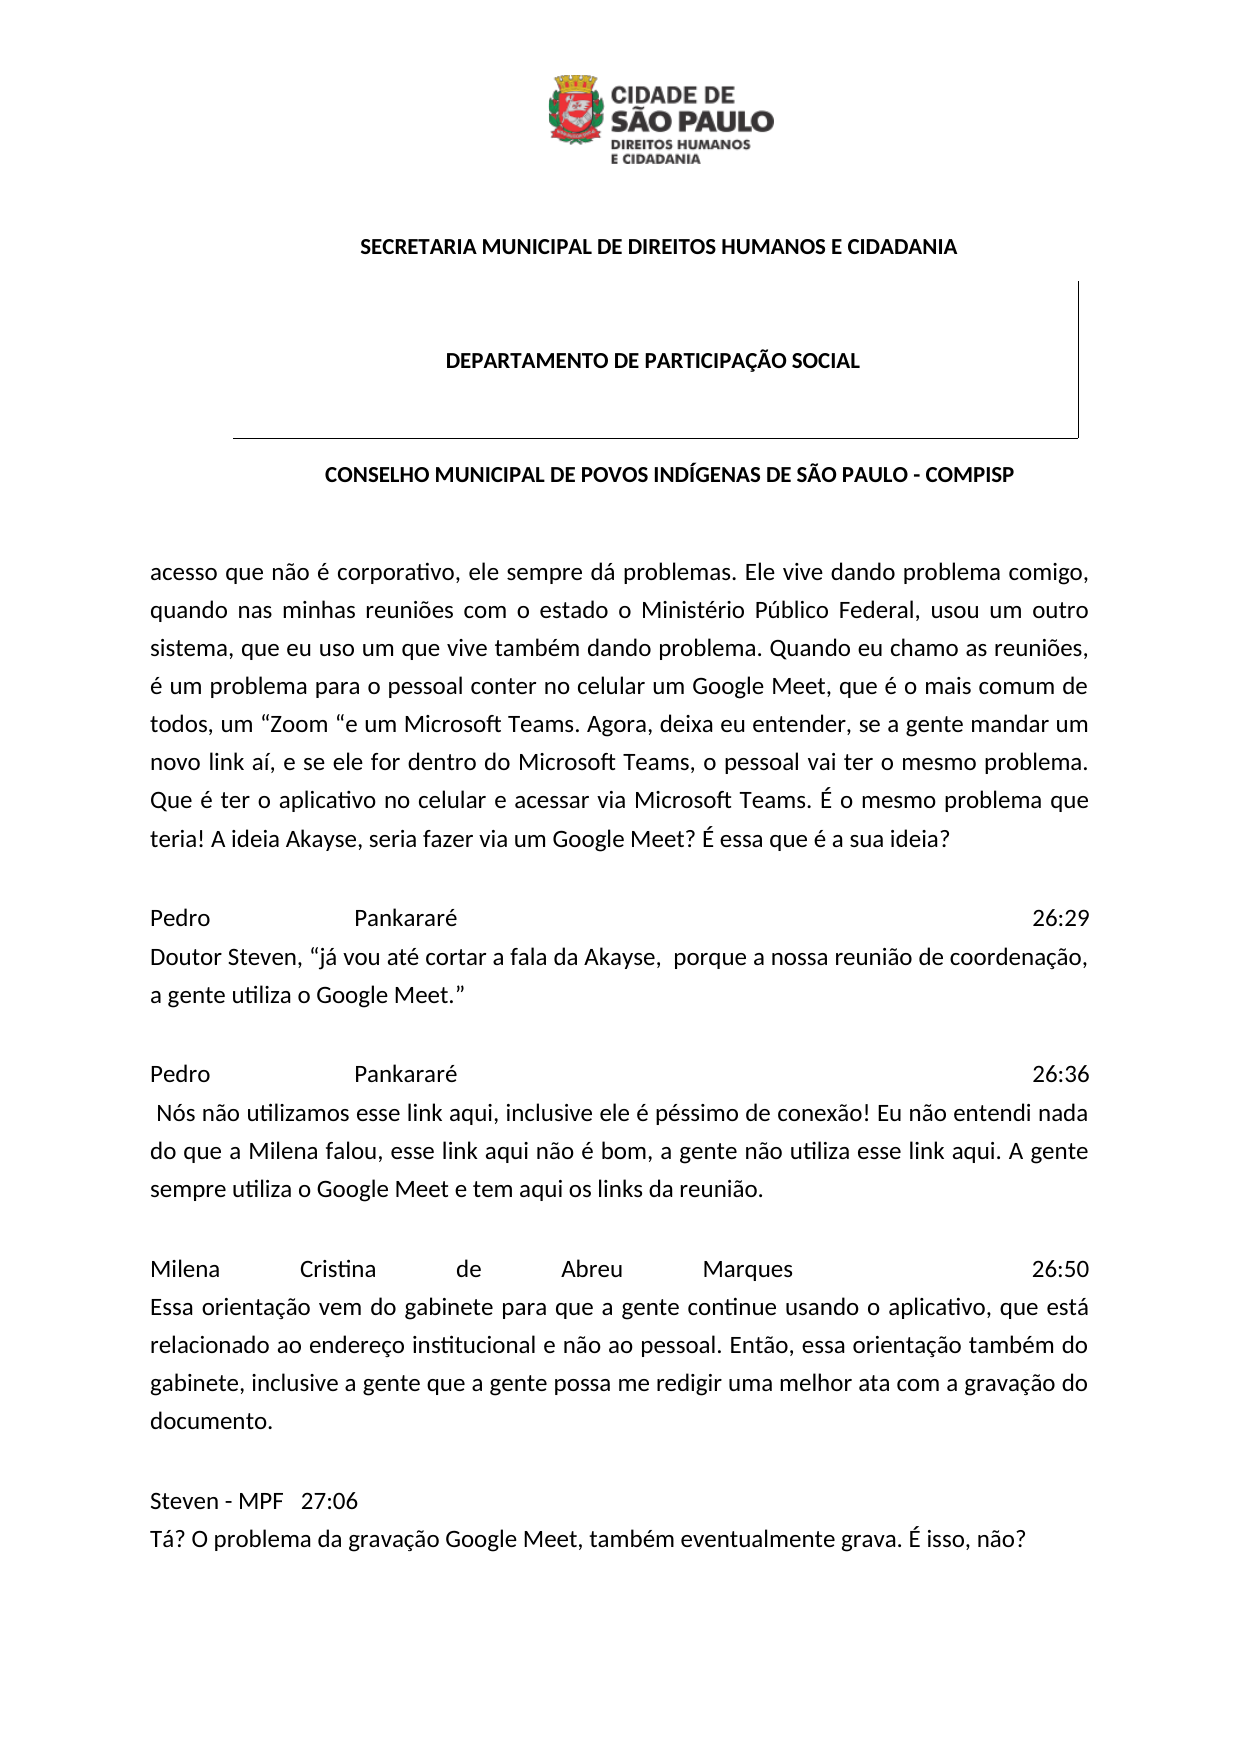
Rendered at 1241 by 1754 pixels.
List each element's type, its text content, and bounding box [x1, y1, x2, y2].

text Pedro Pankararé 26:29 Doutor Steven, “já vou até cortar a fala da Akayse, porque a nossa reunião de coordenação, a gente utiliza o Google Meet.” [150, 861, 1090, 1009]
text Tá? O problema da gravação Google Meet, também eventualmente grava. É isso, não? [150, 1523, 1090, 1554]
text Milena Cristina de Abreu Marques 26:50 Essa orientação vem do gabinete para que a gente continue usando o aplicativo, que está relacionado ao endereço institucional e não ao pessoal. Então, essa orientação também do gabinete, inclusive a gente que a gente possa me redigir uma melhor ata com a gravação do documento. [150, 1211, 1090, 1436]
text Steven - MPF 27:06 [150, 1443, 1090, 1516]
text Pedro Pankararé 26:36 Nós não utilizamos esse link aqui, inclusive ele é péssimo de conexão! Eu não entendi nada do que a Milena falou, esse link aqui não é bom, a gente não utiliza esse link aqui. A gente sempre utiliza o Google Meet e tem aqui os links da reunião. [150, 1017, 1090, 1203]
text acesso que não é corporativo, ele sempre dá problemas. Ele vive dando problema comigo, quando nas minhas reuniões com o estado o Ministério Público Federal, usou um outro sistema, que eu uso um que vive também dando problema. Quando eu chamo as reuniões, é um problema para o pessoal conter no celular um Google Meet, que é o mais comum de todos, um “Zoom “e um Microsoft Teams. Agora, deixa eu entender, se a gente mandar um novo link aí, e se ele for dentro do Microsoft Teams, o pessoal vai ter o mesmo problema. Que é ter o aplicativo no celular e acessar via Microsoft Teams. É o mesmo problema que teria! A ideia Akayse, seria fazer via um Google Meet? É essa que é a sua ideia? [150, 556, 1090, 853]
